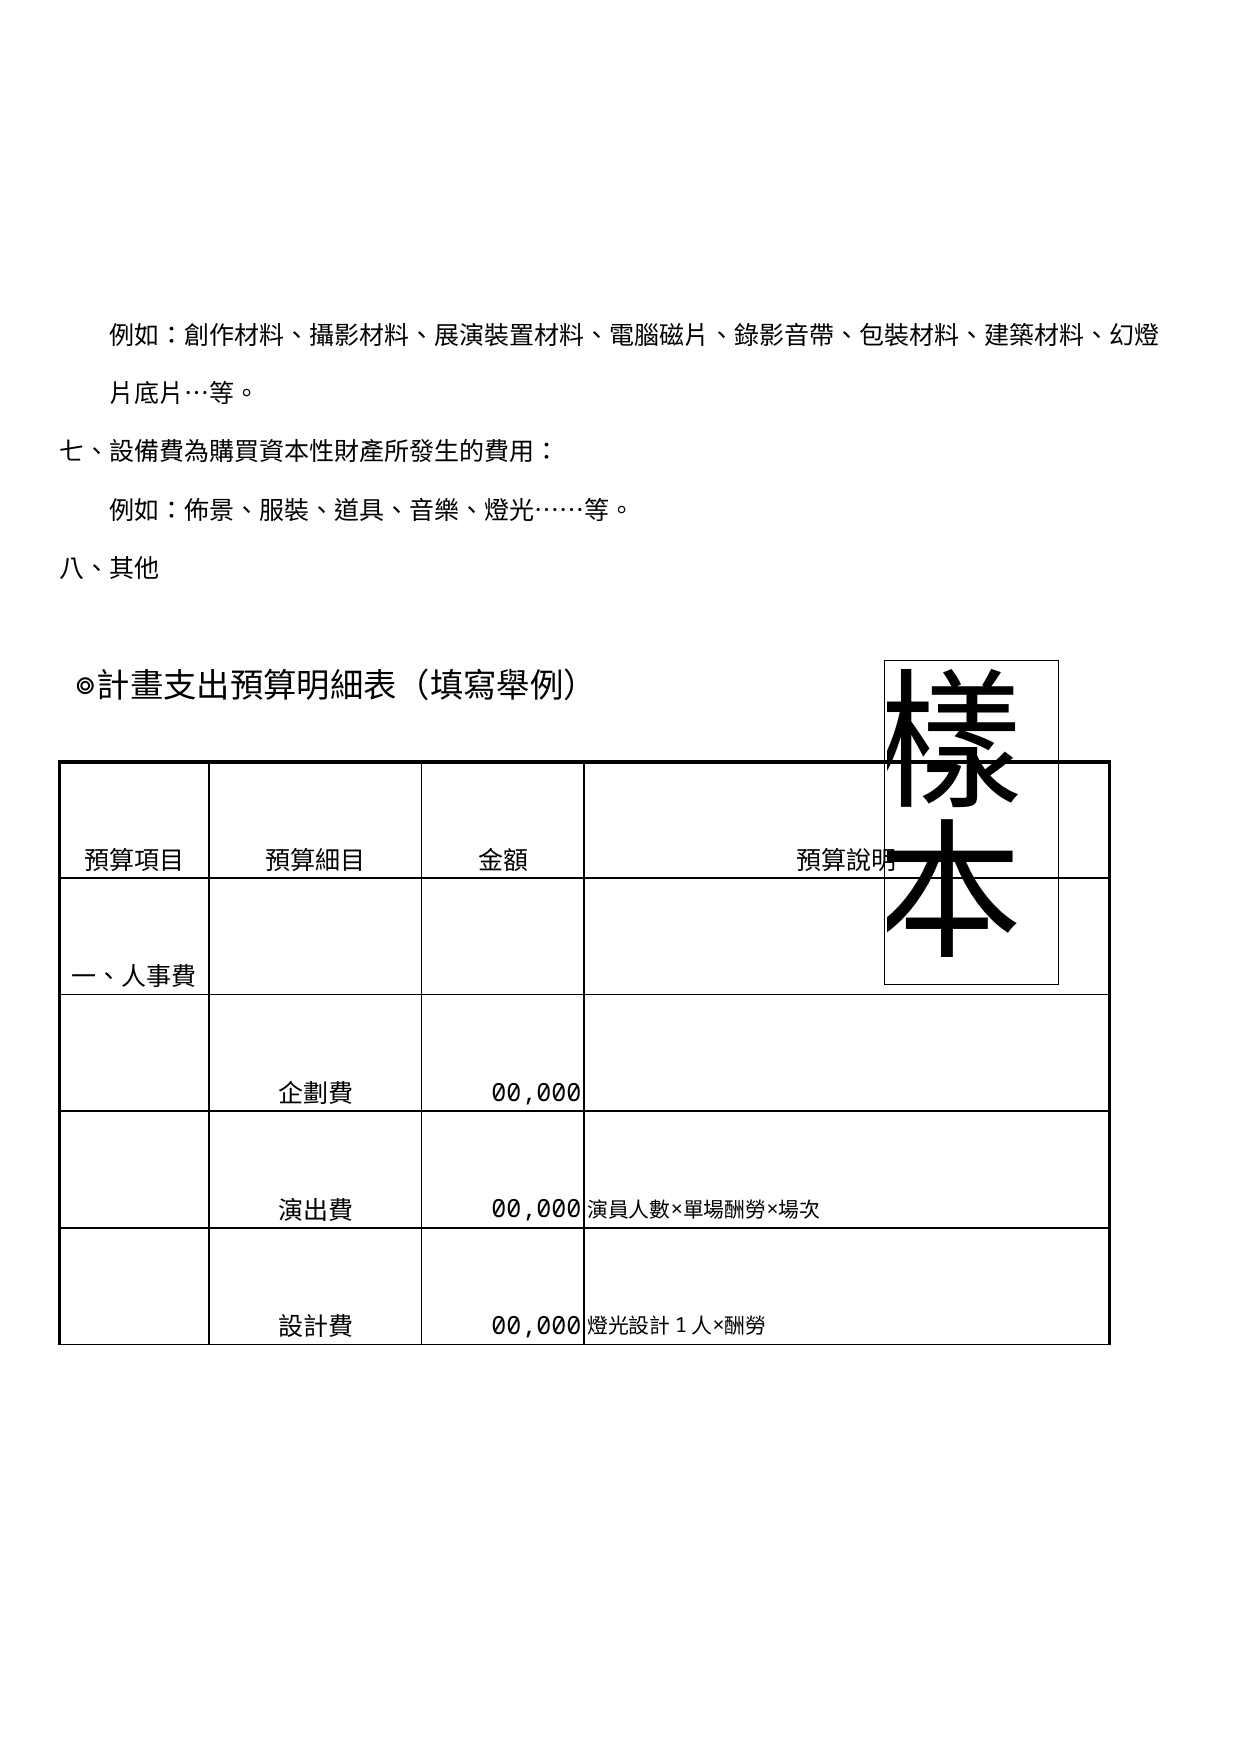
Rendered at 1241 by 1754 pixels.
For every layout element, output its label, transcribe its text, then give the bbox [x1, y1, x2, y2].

table_cell [585, 995, 1108, 1110]
table_cell 演出費 [210, 1112, 421, 1227]
table_cell [422, 879, 583, 994]
table_cell 00,000 [422, 1229, 583, 1344]
table_cell 設計費 [210, 1229, 421, 1344]
table_header 預算說明 [1059, 764, 1108, 877]
text 七、設備費為購買資本性財產所發生的費用： [59, 410, 1181, 469]
table_cell [61, 1112, 208, 1227]
text 八、其他 [59, 527, 1181, 585]
table_cell [61, 995, 208, 1110]
text 樣本 [887, 663, 1056, 982]
table_cell 企劃費 [210, 995, 421, 1110]
table_cell [210, 879, 421, 994]
table_cell 一、人事費 [61, 879, 208, 994]
table_header 預算說明 [585, 764, 884, 877]
table_cell [585, 879, 1108, 994]
table_cell 演員人數×單場酬勞×場次 [585, 1112, 1108, 1227]
table_header 預算細目 [210, 764, 421, 877]
table_cell 燈光設計1人×酬勞 [585, 1229, 1108, 1344]
table_header 金額 [422, 764, 583, 877]
table_cell 00,000 [422, 1112, 583, 1227]
text 例如：創作材料、攝影材料、展演裝置材料、電腦磁片、錄影音帶、包裝材料、建築材料、幻燈片底片…等。 [109, 294, 1181, 410]
table_cell 00,000 [422, 995, 583, 1110]
table_cell [61, 1229, 208, 1344]
text 例如：佈景、服裝、道具、音樂、燈光……等。 [59, 469, 1181, 527]
table_header 預算項目 [61, 764, 208, 877]
text ◎計畫支出預算明細表（填寫舉例） [0, 644, 1181, 702]
